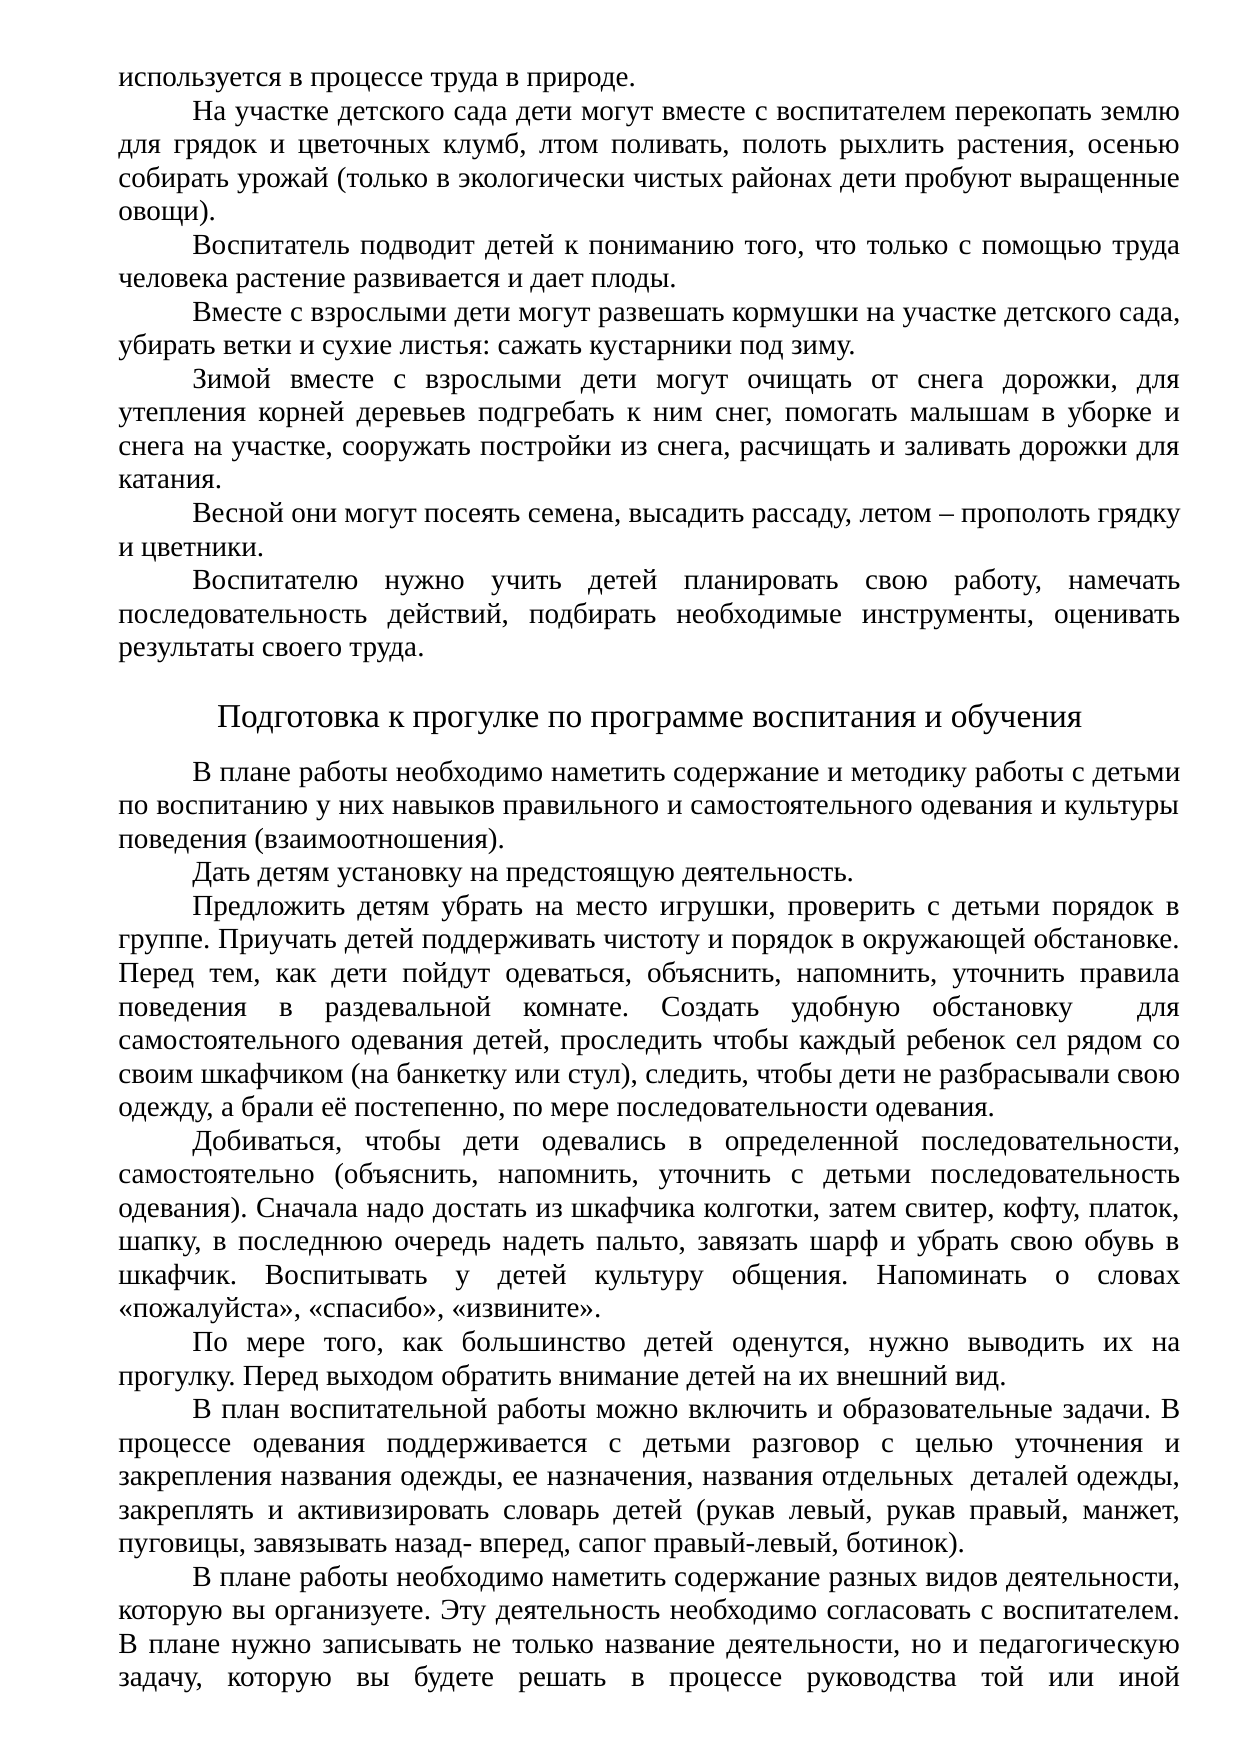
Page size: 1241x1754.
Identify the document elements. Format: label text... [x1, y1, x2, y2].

text Добиваться, чтобы дети одевались в определенной последовательности, самостоятельно (объяснить, напомнить, уточнить с детьми последовательность одевания). Сначала надо достать из шкафчика колготки, затем свитер, кофту, платок, шапку, в последнюю очередь надеть пальто, завязать шарф и убрать свою обувь в шкафчик. Воспитывать у детей культуру общения. Напоминать о словах «пожалуйста», «спасибо», «извините». [118, 1123, 1181, 1324]
text В план воспитательной работы можно включить и образовательные задачи. В процессе одевания поддерживается с детьми разговор с целью уточнения и закрепления названия одежды, ее назначения, названия отдельных деталей одежды, закреплять и активизировать словарь детей (рукав левый, рукав правый, манжет, пуговицы, завязывать назад- вперед, сапог правый-левый, ботинок). [118, 1391, 1181, 1559]
text Воспитателю нужно учить детей планировать свою работу, намечать последовательность действий, подбирать необходимые инструменты, оценивать результаты своего труда. [118, 562, 1181, 663]
text По мере того, как большинство детей оденутся, нужно выводить их на прогулку. Перед выходом обратить внимание детей на их внешний вид. [118, 1324, 1181, 1391]
text В плане работы необходимо наметить содержание разных видов деятельности, которую вы организуете. Эту деятельность необходимо согласовать с воспитателем. В плане нужно записывать не только название деятельности, но и педагогическую задачу, которую вы будете решать в процессе руководства той или иной [118, 1559, 1181, 1693]
text Воспитатель подводит детей к пониманию того, что только с помощью труда человека растение развивается и дает плоды. [118, 227, 1181, 294]
text Предложить детям убрать на место игрушки, проверить с детьми порядок в группе. Приучать детей поддерживать чистоту и порядок в окружающей обстановке. Перед тем, как дети пойдут одеваться, объяснить, напомнить, уточнить правила поведения в раздевальной комнате. Создать удобную обстановку для самостоятельного одевания детей, проследить чтобы каждый ребенок сел рядом со своим шкафчиком (на банкетку или стул), следить, чтобы дети не разбрасывали свою одежду, а брали её постепенно, по мере последовательности одевания. [118, 888, 1181, 1123]
text Дать детям установку на предстоящую деятельность. [118, 854, 1181, 888]
text Вместе с взрослыми дети могут развешать кормушки на участке детского сада, убирать ветки и сухие листья: сажать кустарники под зиму. [118, 294, 1181, 361]
text используется в процессе труда в природе. [118, 59, 1181, 93]
text В плане работы необходимо наметить содержание и методику работы с детьми по воспитанию у них навыков правильного и самостоятельного одевания и культуры поведения (взаимоотношения). [118, 754, 1181, 854]
text На участке детского сада дети могут вместе с воспитателем перекопать землю для грядок и цветочных клумб, лтом поливать, полоть рыхлить растения, осенью собирать урожай (только в экологически чистых районах дети пробуют выращенные овощи). [118, 93, 1181, 227]
text Подготовка к прогулке по программе воспитания и обучения [118, 696, 1181, 735]
text Зимой вместе с взрослыми дети могут очищать от снега дорожки, для утепления корней деревьев подгребать к ним снег, помогать малышам в уборке и снега на участке, сооружать постройки из снега, расчищать и заливать дорожки для катания. [118, 361, 1181, 495]
text Весной они могут посеять семена, высадить рассаду, летом – прополоть грядку и цветники. [118, 495, 1181, 562]
